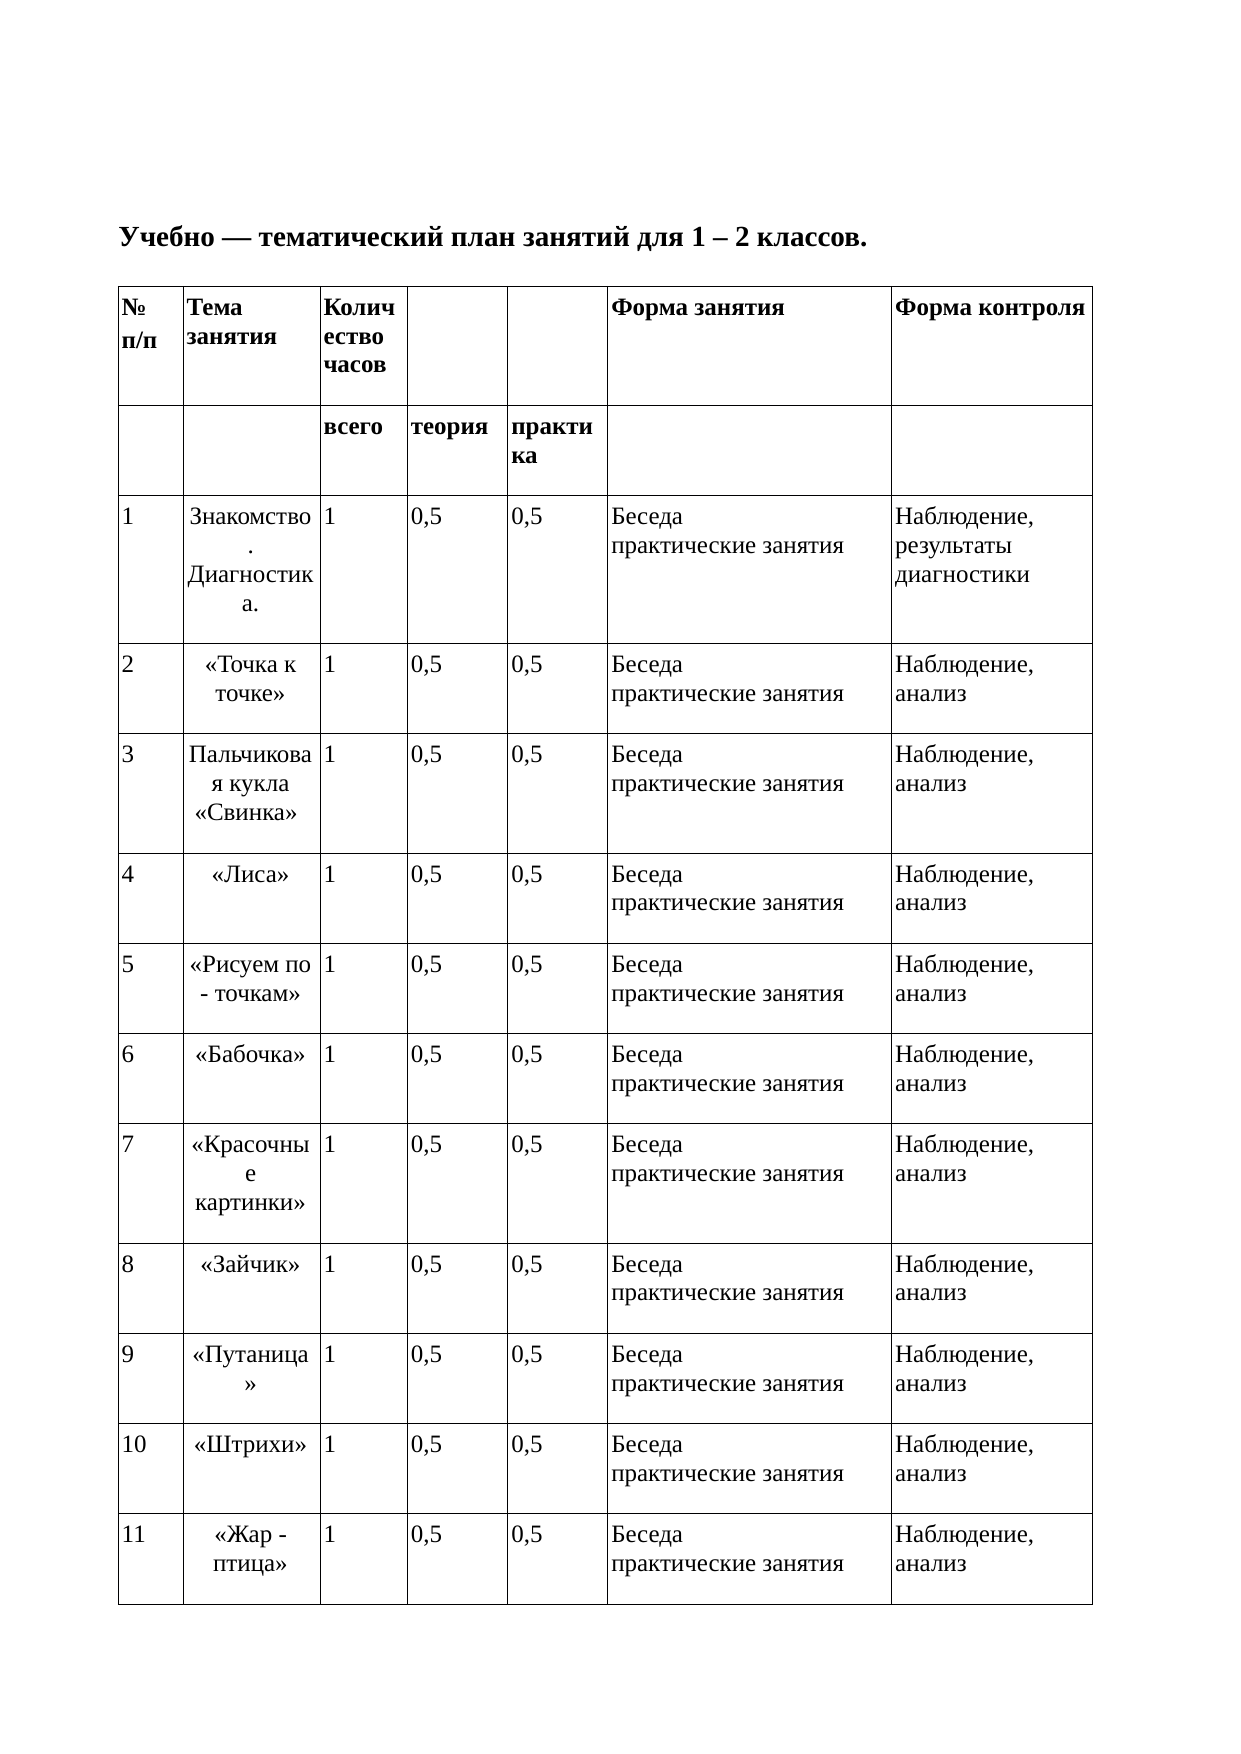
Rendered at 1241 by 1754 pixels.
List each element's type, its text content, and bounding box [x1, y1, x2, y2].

table_header Форма контроля [892, 287, 1092, 405]
table_cell 0,5 [508, 496, 607, 643]
table_cell Наблюдение, анализ [892, 1424, 1092, 1513]
table_cell Наблюдение, анализ [892, 944, 1092, 1033]
table_cell 1 [321, 1334, 407, 1423]
table_cell [608, 406, 891, 495]
table_cell Наблюдение, анализ [892, 1124, 1092, 1242]
table_header [408, 287, 507, 405]
table_cell Наблюдение, анализ [892, 854, 1092, 943]
table_cell «Зайчик» [184, 1244, 320, 1333]
table_cell 0,5 [408, 496, 507, 643]
table_cell 0,5 [408, 1514, 507, 1604]
table_cell Беседа практические занятия [608, 734, 891, 852]
table_cell Беседа практические занятия [608, 1334, 891, 1423]
text Учебно — тематический план занятий для 1 – 2 классов. [118, 219, 1122, 252]
table_cell «Красочные картинки» [184, 1124, 320, 1242]
table_cell [184, 406, 320, 495]
table_cell 1 [321, 854, 407, 943]
table_cell 1 [321, 1424, 407, 1513]
table_cell 6 [119, 1034, 183, 1123]
table_cell Наблюдение, результаты диагностики [892, 496, 1092, 643]
table_header Тема занятия [184, 287, 320, 405]
table_cell Беседа практические занятия [608, 1244, 891, 1333]
table_cell 0,5 [508, 944, 607, 1033]
table_cell 11 [119, 1514, 183, 1604]
table_cell «Лиса» [184, 854, 320, 943]
table_header Форма занятия [608, 287, 891, 405]
table_cell 8 [119, 1244, 183, 1333]
table_cell Беседа практические занятия [608, 1514, 891, 1604]
table_cell «Точка к точке» [184, 644, 320, 733]
table_cell 0,5 [408, 1124, 507, 1242]
table_header Количество часов [321, 287, 407, 405]
table_cell Беседа практические занятия [608, 644, 891, 733]
table_header № п/п [119, 287, 183, 405]
table_cell Наблюдение, анализ [892, 1334, 1092, 1423]
table_cell 0,5 [408, 734, 507, 852]
table_cell 0,5 [408, 1034, 507, 1123]
table_cell 0,5 [408, 944, 507, 1033]
table_cell [119, 406, 183, 495]
table_cell 0,5 [508, 644, 607, 733]
table_cell 4 [119, 854, 183, 943]
table_cell Беседа практические занятия [608, 944, 891, 1033]
table_cell всего [321, 406, 407, 495]
table_cell «Бабочка» [184, 1034, 320, 1123]
table_cell 0,5 [508, 1244, 607, 1333]
table_cell Беседа практические занятия [608, 1424, 891, 1513]
table_cell 0,5 [508, 734, 607, 852]
table_cell практика [508, 406, 607, 495]
table_cell теория [408, 406, 507, 495]
table_cell 0,5 [408, 854, 507, 943]
table_cell «Рисуем по - точкам» [184, 944, 320, 1033]
table_cell Наблюдение, анализ [892, 734, 1092, 852]
table_cell 1 [321, 496, 407, 643]
table_cell Беседа практические занятия [608, 496, 891, 643]
table_cell 0,5 [508, 1034, 607, 1123]
table_cell 0,5 [508, 854, 607, 943]
table_cell 2 [119, 644, 183, 733]
table_cell 1 [321, 1034, 407, 1123]
table_cell 0,5 [408, 1424, 507, 1513]
table_cell 1 [321, 1514, 407, 1604]
table_cell Беседа практические занятия [608, 1124, 891, 1242]
table_cell Наблюдение, анализ [892, 1034, 1092, 1123]
table_cell 0,5 [508, 1424, 607, 1513]
table_cell 5 [119, 944, 183, 1033]
table_cell 0,5 [408, 644, 507, 733]
table_cell 7 [119, 1124, 183, 1242]
table_cell 0,5 [508, 1124, 607, 1242]
table_cell «Путаница» [184, 1334, 320, 1423]
table_cell Наблюдение, анализ [892, 1514, 1092, 1604]
table_cell 1 [119, 496, 183, 643]
table_cell 0,5 [408, 1244, 507, 1333]
table_cell Наблюдение, анализ [892, 644, 1092, 733]
table_cell 1 [321, 734, 407, 852]
table_cell 9 [119, 1334, 183, 1423]
table_header [508, 287, 607, 405]
table_cell 0,5 [508, 1334, 607, 1423]
table_cell 1 [321, 944, 407, 1033]
table_cell Беседа практические занятия [608, 1034, 891, 1123]
table_cell 1 [321, 1244, 407, 1333]
table_cell Наблюдение, анализ [892, 1244, 1092, 1333]
table_cell 1 [321, 644, 407, 733]
table_cell Беседа практические занятия [608, 854, 891, 943]
table_cell 0,5 [408, 1334, 507, 1423]
table_cell [892, 406, 1092, 495]
table_cell 1 [321, 1124, 407, 1242]
table_cell 3 [119, 734, 183, 852]
table_cell 10 [119, 1424, 183, 1513]
table_cell Пальчиковая кукла «Свинка» [184, 734, 320, 852]
table_cell «Жар - птица» [184, 1514, 320, 1604]
table_cell 0,5 [508, 1514, 607, 1604]
table_cell Знакомство. Диагностика. [184, 496, 320, 643]
table_cell «Штрихи» [184, 1424, 320, 1513]
